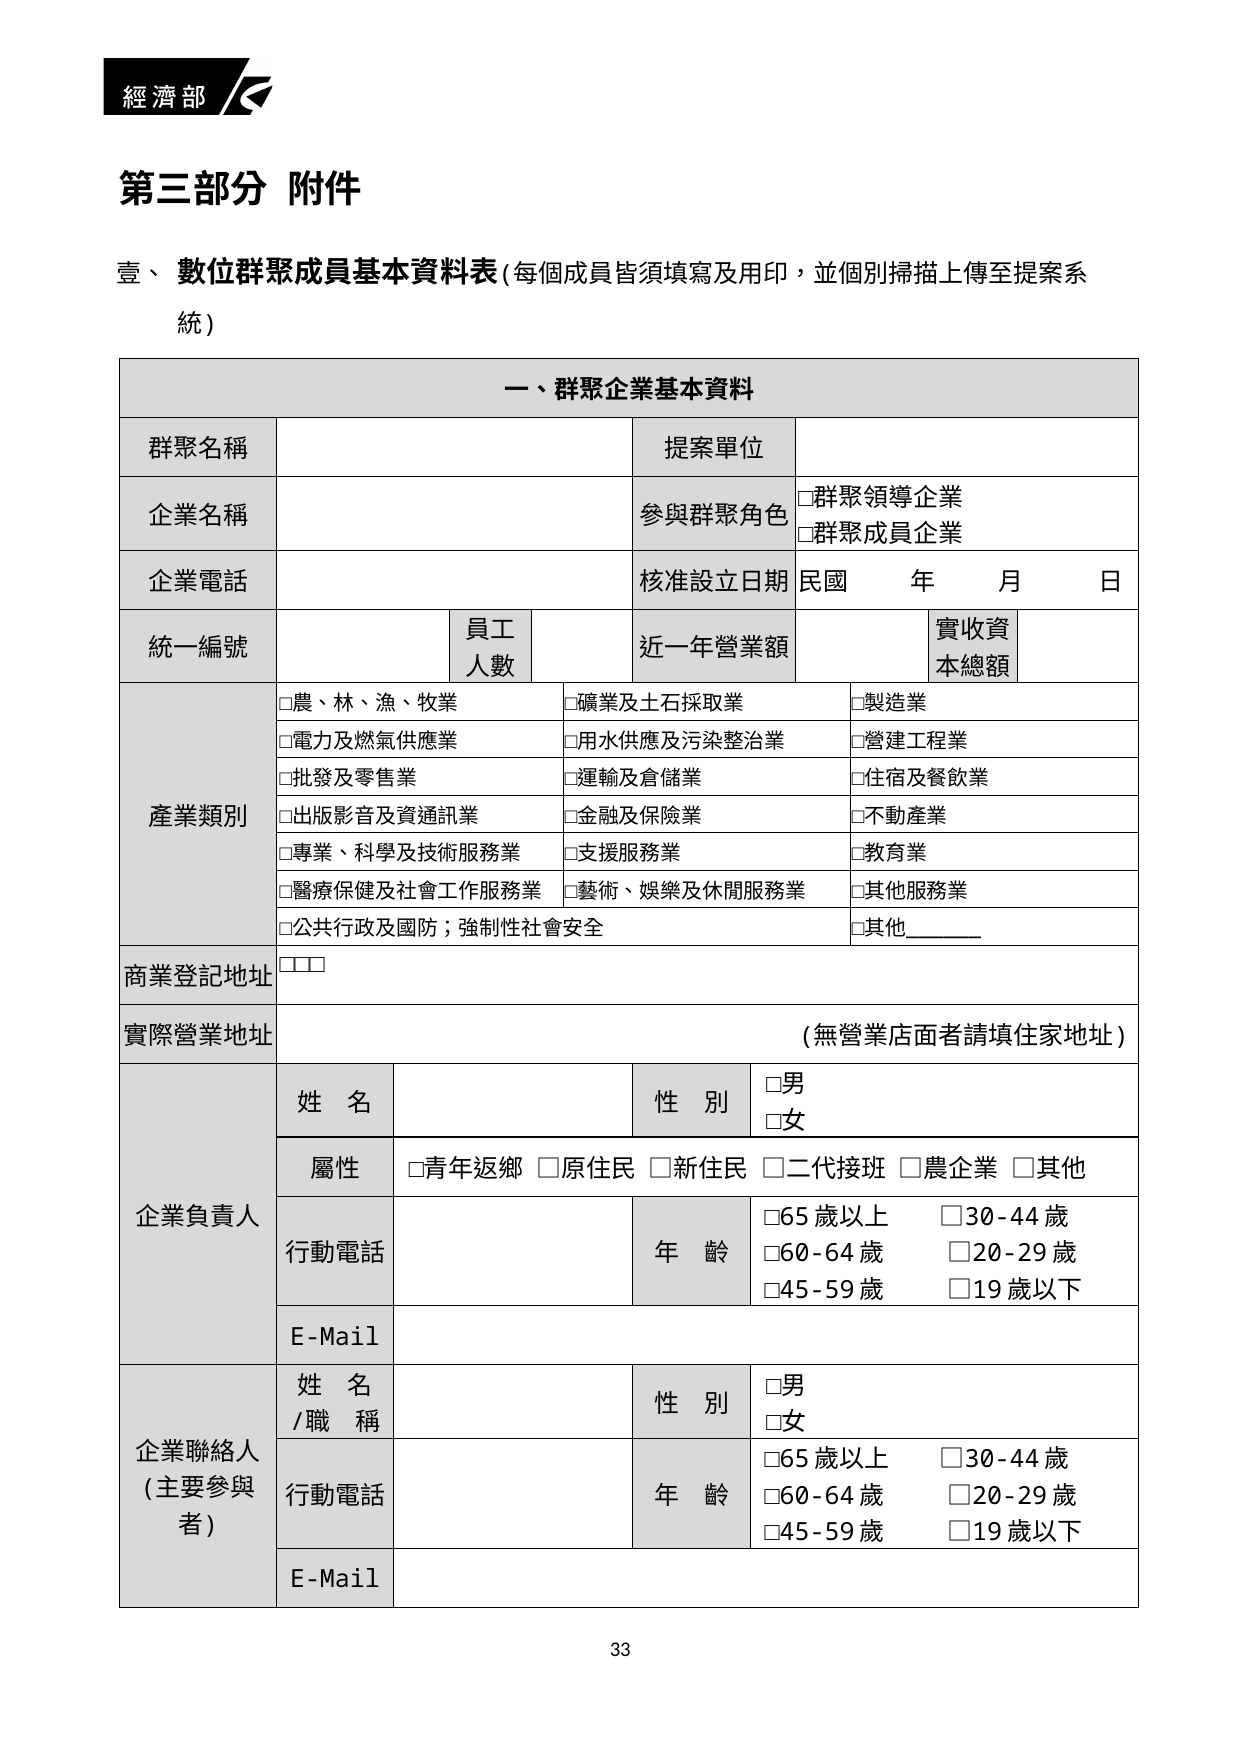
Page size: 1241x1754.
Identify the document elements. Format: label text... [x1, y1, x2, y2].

table_cell [394, 1549, 1138, 1607]
table_cell 性 別 [633, 1365, 750, 1438]
table_cell 核准設立日期 [633, 551, 795, 609]
table_cell □批發及零售業 [277, 758, 563, 795]
table_cell 參與群聚角色 [633, 477, 795, 550]
table_cell □製造業 [851, 683, 1138, 720]
table_cell [277, 551, 632, 609]
table_cell [796, 610, 928, 682]
table_cell 屬性 [277, 1138, 393, 1196]
table_cell 提案單位 [633, 418, 795, 476]
table_cell □住宿及餐飲業 [851, 758, 1138, 795]
table_cell 群聚名稱 [120, 418, 276, 476]
table_cell 商業登記地址 [120, 946, 276, 1004]
table_cell □運輸及倉儲業 [564, 758, 850, 795]
table_cell 企業名稱 [120, 477, 276, 550]
table_cell □支援服務業 [564, 833, 850, 870]
table_header 一、群聚企業基本資料 [120, 359, 1138, 417]
table_cell □醫療保健及社會工作服務業 [277, 871, 563, 907]
table_cell 企業電話 [120, 551, 276, 609]
table_cell 員工 人數 [450, 610, 531, 682]
table_cell 行動電話 [277, 1197, 393, 1305]
table_cell [394, 1439, 632, 1548]
table_cell □65歲以上 □30-44歲 □60-64歲 □20-29歲 □45-59歲 □19歲以下 [751, 1197, 1138, 1305]
table_cell E-Mail [277, 1549, 393, 1607]
table_cell 企業負責人 [120, 1064, 276, 1364]
table_cell 民國 年 月 日 [796, 551, 1138, 609]
text 第三部分 附件 [118, 163, 1122, 213]
table_cell □礦業及土石採取業 [564, 683, 850, 720]
table_cell [277, 477, 632, 550]
table_cell □電力及燃氣供應業 [277, 721, 563, 757]
table_cell □其他______ [851, 908, 1138, 945]
list 數位群聚成員基本資料表(每個成員皆須填寫及用印，並個別掃描上傳至提案系統) [116, 243, 1122, 343]
table_cell □□□ [277, 946, 1138, 1004]
table_cell □金融及保險業 [564, 796, 850, 832]
table_cell □農、林、漁、牧業 [277, 683, 563, 720]
table_cell 企業聯絡人 (主要參與者) [120, 1365, 276, 1607]
table_cell [394, 1064, 632, 1136]
table_cell □不動產業 [851, 796, 1138, 832]
table_cell 性 別 [633, 1064, 750, 1136]
table_cell 姓 名 /職 稱 [277, 1365, 393, 1438]
table_cell 產業類別 [120, 683, 276, 945]
table_cell □出版影音及資通訊業 [277, 796, 563, 832]
table_cell □教育業 [851, 833, 1138, 870]
table_cell □青年返鄉 □原住民 □新住民 □二代接班 □農企業 □其他 [394, 1138, 1138, 1196]
table_cell 統一編號 [120, 610, 276, 682]
table_cell □公共行政及國防；強制性社會安全 [277, 908, 850, 945]
table_cell 年 齡 [633, 1439, 750, 1548]
table_cell [796, 418, 1138, 476]
table_cell □群聚領導企業 □群聚成員企業 [796, 477, 1138, 550]
table_cell E-Mail [277, 1306, 393, 1364]
table_cell (無營業店面者請填住家地址) [277, 1005, 1138, 1063]
table_cell □藝術、娛樂及休閒服務業 [564, 871, 850, 907]
table_cell [394, 1197, 632, 1305]
table_cell □男 □女 [751, 1064, 1138, 1136]
table_cell □營建工程業 [851, 721, 1138, 757]
table_cell □其他服務業 [851, 871, 1138, 907]
table_cell [277, 418, 632, 476]
table_cell 年 齡 [633, 1197, 750, 1305]
table_cell 行動電話 [277, 1439, 393, 1548]
table_cell □專業、科學及技術服務業 [277, 833, 563, 870]
table_cell [394, 1365, 632, 1438]
table_cell [1018, 610, 1138, 682]
table_cell □用水供應及污染整治業 [564, 721, 850, 757]
table_cell 近一年營業額 [633, 610, 795, 682]
table_cell 實際營業地址 [120, 1005, 276, 1063]
table_cell 姓 名 [277, 1064, 393, 1136]
table_cell [394, 1306, 1138, 1364]
table_cell [277, 610, 449, 682]
table_cell 實收資 本總額 [929, 610, 1017, 682]
table_cell □男 □女 [751, 1365, 1138, 1438]
table_cell □65歲以上 □30-44歲 □60-64歲 □20-29歲 □45-59歲 □19歲以下 [751, 1439, 1138, 1548]
table_cell [532, 610, 632, 682]
